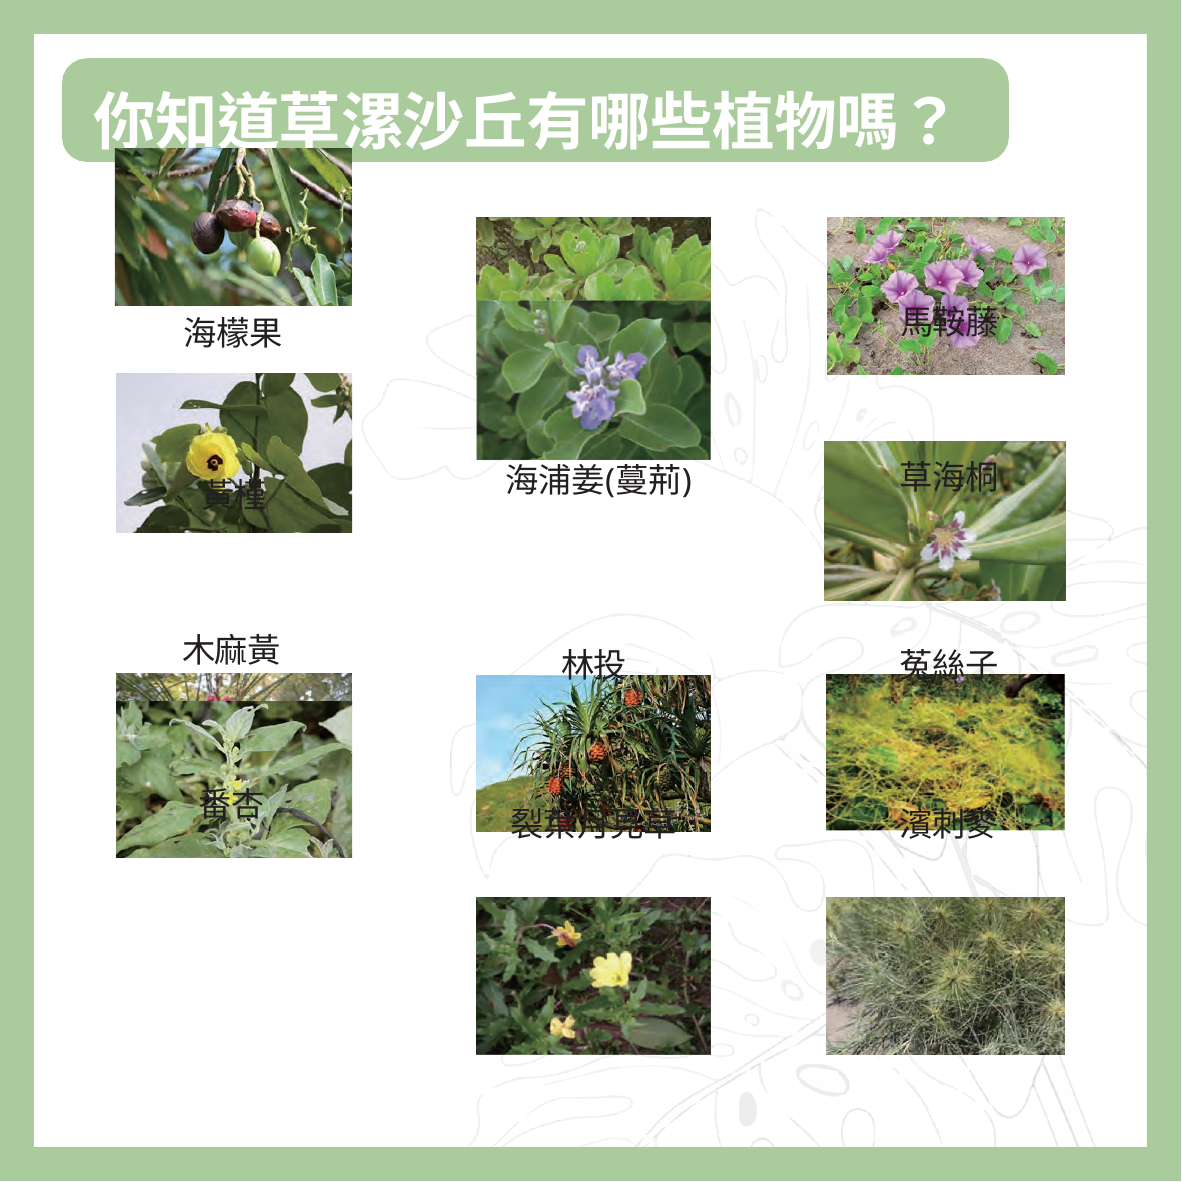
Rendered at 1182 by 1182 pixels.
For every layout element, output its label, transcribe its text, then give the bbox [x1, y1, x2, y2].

text 海浦姜(蔓荊) [505, 461, 698, 502]
text 菟絲子 [899, 654, 909, 674]
text 濱刺麥 [1127, 798, 1146, 846]
text 濱刺麥 [1039, 831, 1057, 846]
text 菟絲子 [1001, 623, 1111, 646]
text 木麻黃 [182, 623, 356, 672]
text 菟絲子 [1128, 644, 1146, 663]
text 菟絲子 [1020, 623, 1146, 691]
text 菟絲子 [910, 623, 959, 674]
text 林投 [508, 623, 584, 674]
text 濱刺麥 [911, 837, 921, 846]
text 林投 [513, 623, 680, 675]
text 菟絲子 [899, 623, 928, 655]
text 林投 [577, 666, 583, 675]
text 草海桐 [1066, 451, 1146, 499]
text 濱刺麥 [1065, 798, 1100, 846]
text 馬鞍藤 [1065, 296, 1146, 344]
text 菟絲子 [985, 623, 1000, 632]
text 濱刺麥 [1097, 798, 1130, 846]
text 海檬果 [183, 292, 356, 359]
text 林投 [602, 668, 611, 675]
text 裂葉月見草 [508, 832, 678, 846]
